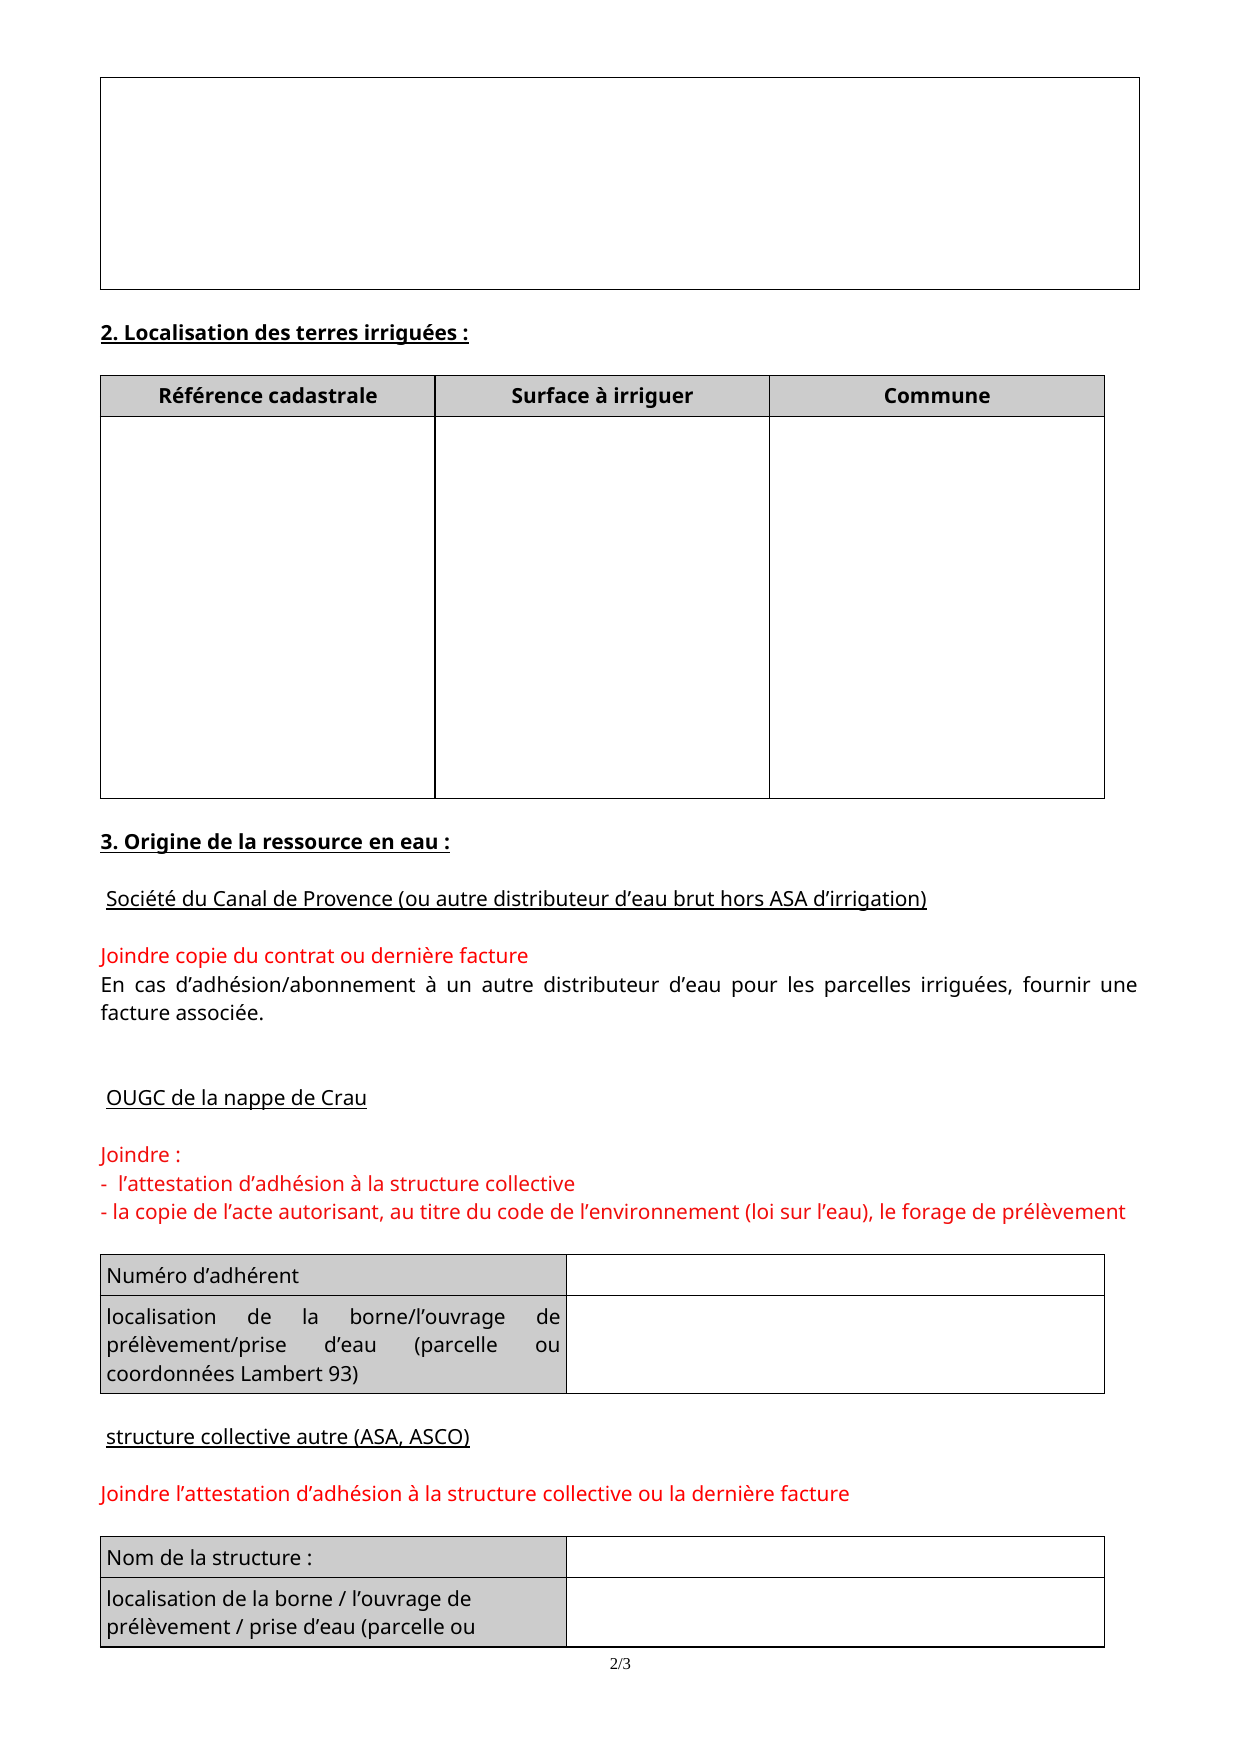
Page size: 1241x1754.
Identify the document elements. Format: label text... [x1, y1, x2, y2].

table_header Nom de la structure : [101, 1537, 566, 1577]
table_header [101, 78, 1139, 288]
text 3. Origine de la ressource en eau : [100, 827, 1140, 856]
table_cell [770, 417, 1104, 798]
text - la copie de l’acte autorisant, au titre du code de l’environnement (loi sur l’eau), le forage de prélèvement [100, 1197, 1140, 1226]
text Joindre : [100, 1140, 1140, 1169]
text Joindre l’attestation d’adhésion à la structure collective ou la dernière facture [100, 1479, 1140, 1508]
table_cell [567, 1296, 1104, 1393]
text Joindre copie du contrat ou dernière facture [100, 941, 1140, 970]
text En cas d’adhésion/abonnement à un autre distributeur d’eau pour les parcelles irriguées, fournir une facture associée. [100, 970, 1140, 1027]
table_cell [436, 417, 769, 798]
table_cell [567, 1578, 1104, 1646]
table_header Référence cadastrale [101, 376, 434, 416]
text 2. Localisation des terres irriguées : [100, 318, 1140, 346]
text - l’attestation d’adhésion à la structure collective [100, 1169, 1140, 1197]
text OUGC de la nappe de Crau [100, 1083, 1140, 1112]
table_cell localisation de la borne / l’ouvrage de prélèvement / prise d’eau (parcelle ou [101, 1578, 566, 1646]
table_header Numéro d’adhérent [101, 1255, 566, 1295]
table_cell [101, 417, 434, 798]
table_header Surface à irriguer [436, 376, 769, 416]
table_header [567, 1537, 1104, 1577]
text Société du Canal de Provence (ou autre distributeur d’eau brut hors ASA d’irrigation) [100, 884, 1140, 913]
table_cell localisation de la borne/l’ouvrage de prélèvement/prise d’eau (parcelle ou coordonnées Lambert 93) [101, 1296, 566, 1393]
table_header [567, 1255, 1104, 1295]
table_header Commune [770, 376, 1104, 416]
text structure collective autre (ASA, ASCO) [100, 1422, 1140, 1451]
